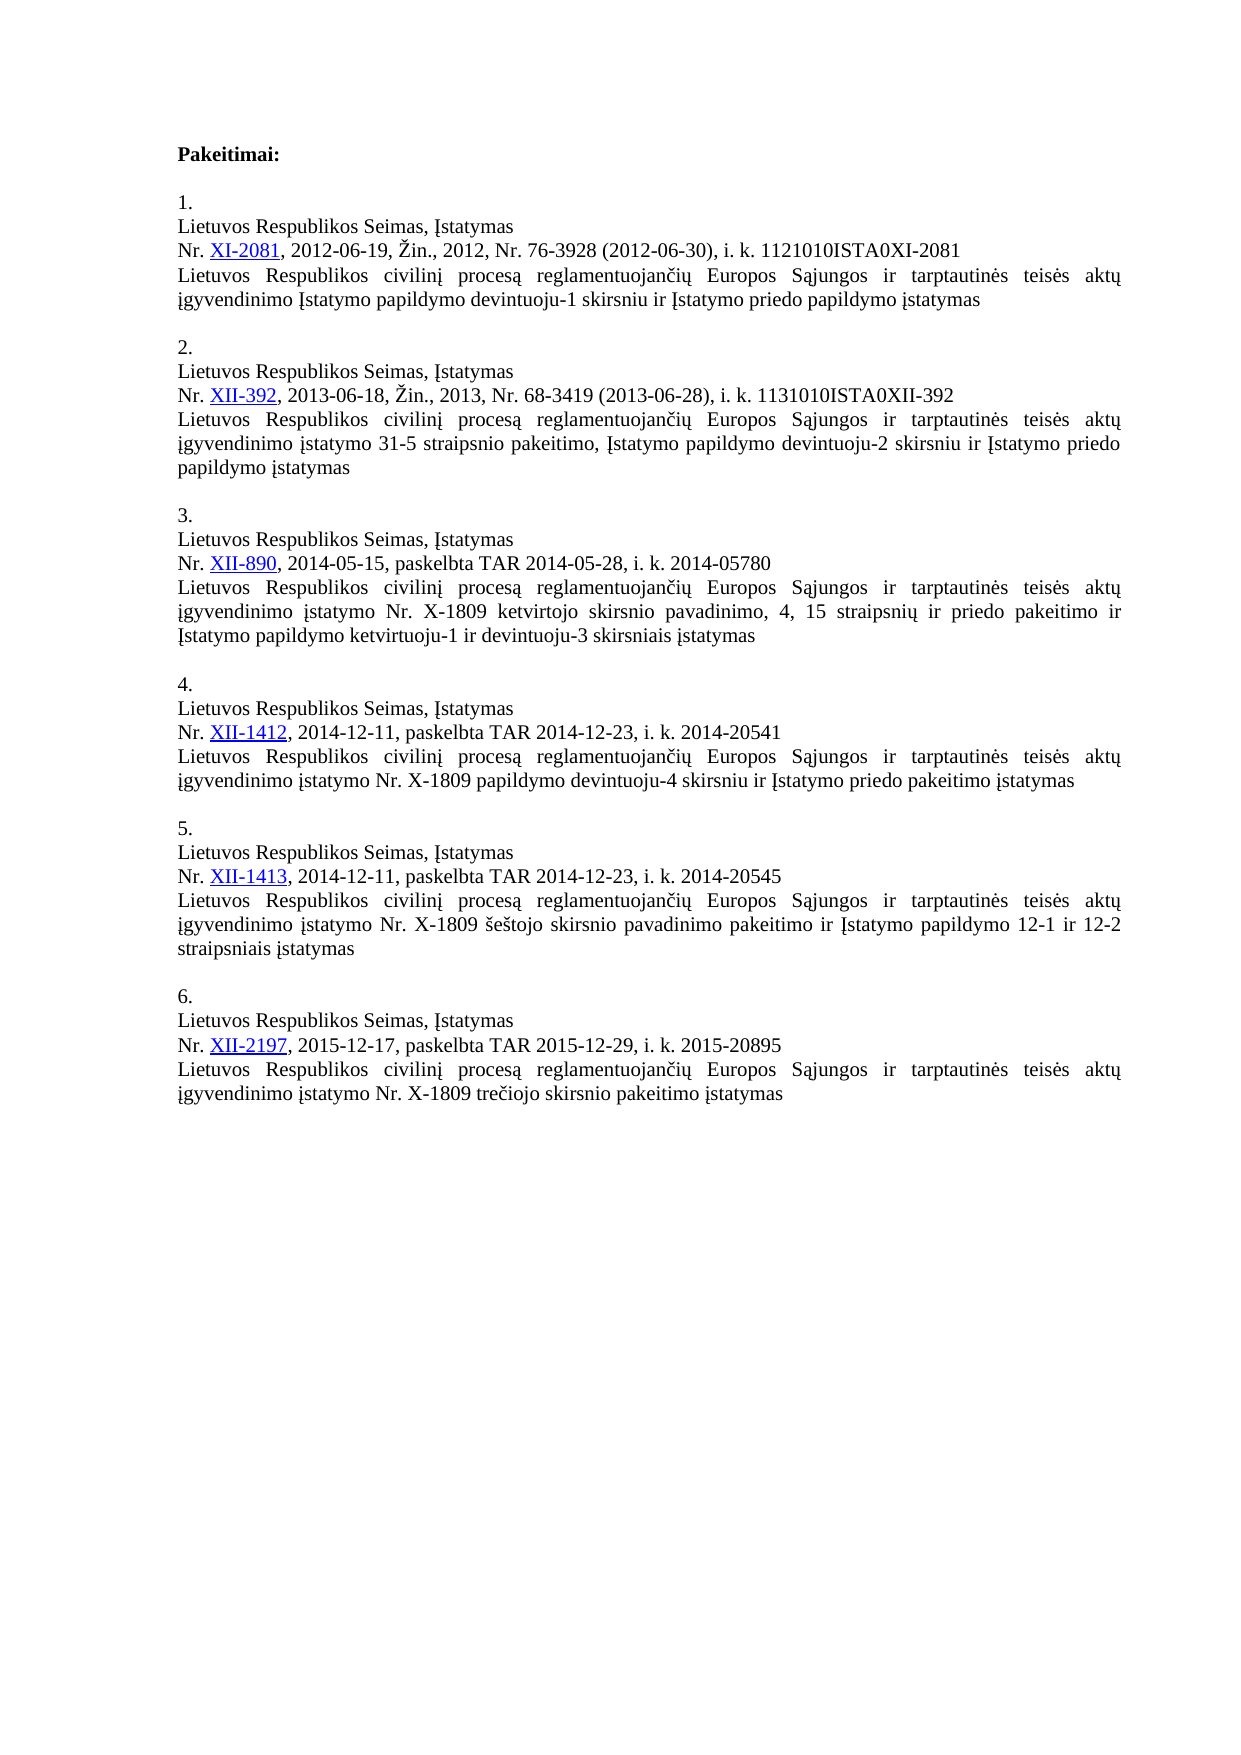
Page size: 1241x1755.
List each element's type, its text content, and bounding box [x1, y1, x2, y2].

text Lietuvos Respublikos civilinį procesą reglamentuojančių Europos Sąjungos ir tarptautinės teisės aktų įgyvendinimo įstatymo 31-5 straipsnio pakeitimo, Įstatymo papildymo devintuoju-2 skirsniu ir Įstatymo priedo papildymo įstatymas [177, 407, 1122, 479]
text Nr. XII-1413, 2014-12-11, paskelbta TAR 2014-12-23, i. k. 2014-20545 [177, 864, 1122, 888]
text Lietuvos Respublikos Seimas, Įstatymas [177, 359, 1122, 383]
text Nr. XII-890, 2014-05-15, paskelbta TAR 2014-05-28, i. k. 2014-05780 [177, 551, 1122, 575]
text 2. [177, 335, 1122, 359]
text Nr. XII-2197, 2015-12-17, paskelbta TAR 2015-12-29, i. k. 2015-20895 [177, 1032, 1122, 1057]
text Nr. XII-1412, 2014-12-11, paskelbta TAR 2014-12-23, i. k. 2014-20541 [177, 720, 1122, 744]
text Nr. XI-2081, 2012-06-19, Žin., 2012, Nr. 76-3928 (2012-06-30), i. k. 1121010ISTA0XI-2081 [177, 238, 1122, 262]
text 3. [177, 503, 1122, 527]
text Lietuvos Respublikos Seimas, Įstatymas [177, 527, 1122, 551]
text Lietuvos Respublikos civilinį procesą reglamentuojančių Europos Sąjungos ir tarptautinės teisės aktų įgyvendinimo įstatymo Nr. X-1809 trečiojo skirsnio pakeitimo įstatymas [177, 1057, 1122, 1105]
text 4. [177, 672, 1122, 696]
text 6. [177, 984, 1122, 1008]
text Lietuvos Respublikos civilinį procesą reglamentuojančių Europos Sąjungos ir tarptautinės teisės aktų įgyvendinimo įstatymo Nr. X-1809 šeštojo skirsnio pavadinimo pakeitimo ir Įstatymo papildymo 12-1 ir 12-2 straipsniais įstatymas [177, 888, 1122, 960]
text Lietuvos Respublikos civilinį procesą reglamentuojančių Europos Sąjungos ir tarptautinės teisės aktų įgyvendinimo įstatymo Nr. X-1809 ketvirtojo skirsnio pavadinimo, 4, 15 straipsnių ir priedo pakeitimo ir Įstatymo papildymo ketvirtuoju-1 ir devintuoju-3 skirsniais įstatymas [177, 575, 1122, 647]
text Lietuvos Respublikos civilinį procesą reglamentuojančių Europos Sąjungos ir tarptautinės teisės aktų įgyvendinimo įstatymo Nr. X-1809 papildymo devintuoju-4 skirsniu ir Įstatymo priedo pakeitimo įstatymas [177, 744, 1122, 792]
text Lietuvos Respublikos Seimas, Įstatymas [177, 214, 1122, 238]
text 5. [177, 816, 1122, 840]
text Nr. XII-392, 2013-06-18, Žin., 2013, Nr. 68-3419 (2013-06-28), i. k. 1131010ISTA0XII-392 [177, 383, 1122, 407]
text Lietuvos Respublikos Seimas, Įstatymas [177, 1008, 1122, 1032]
text Lietuvos Respublikos civilinį procesą reglamentuojančių Europos Sąjungos ir tarptautinės teisės aktų įgyvendinimo Įstatymo papildymo devintuoju-1 skirsniu ir Įstatymo priedo papildymo įstatymas [177, 262, 1122, 311]
text 1. [177, 190, 1122, 214]
text Lietuvos Respublikos Seimas, Įstatymas [177, 840, 1122, 864]
text Lietuvos Respublikos Seimas, Įstatymas [177, 696, 1122, 720]
text Pakeitimai: [177, 142, 1122, 166]
